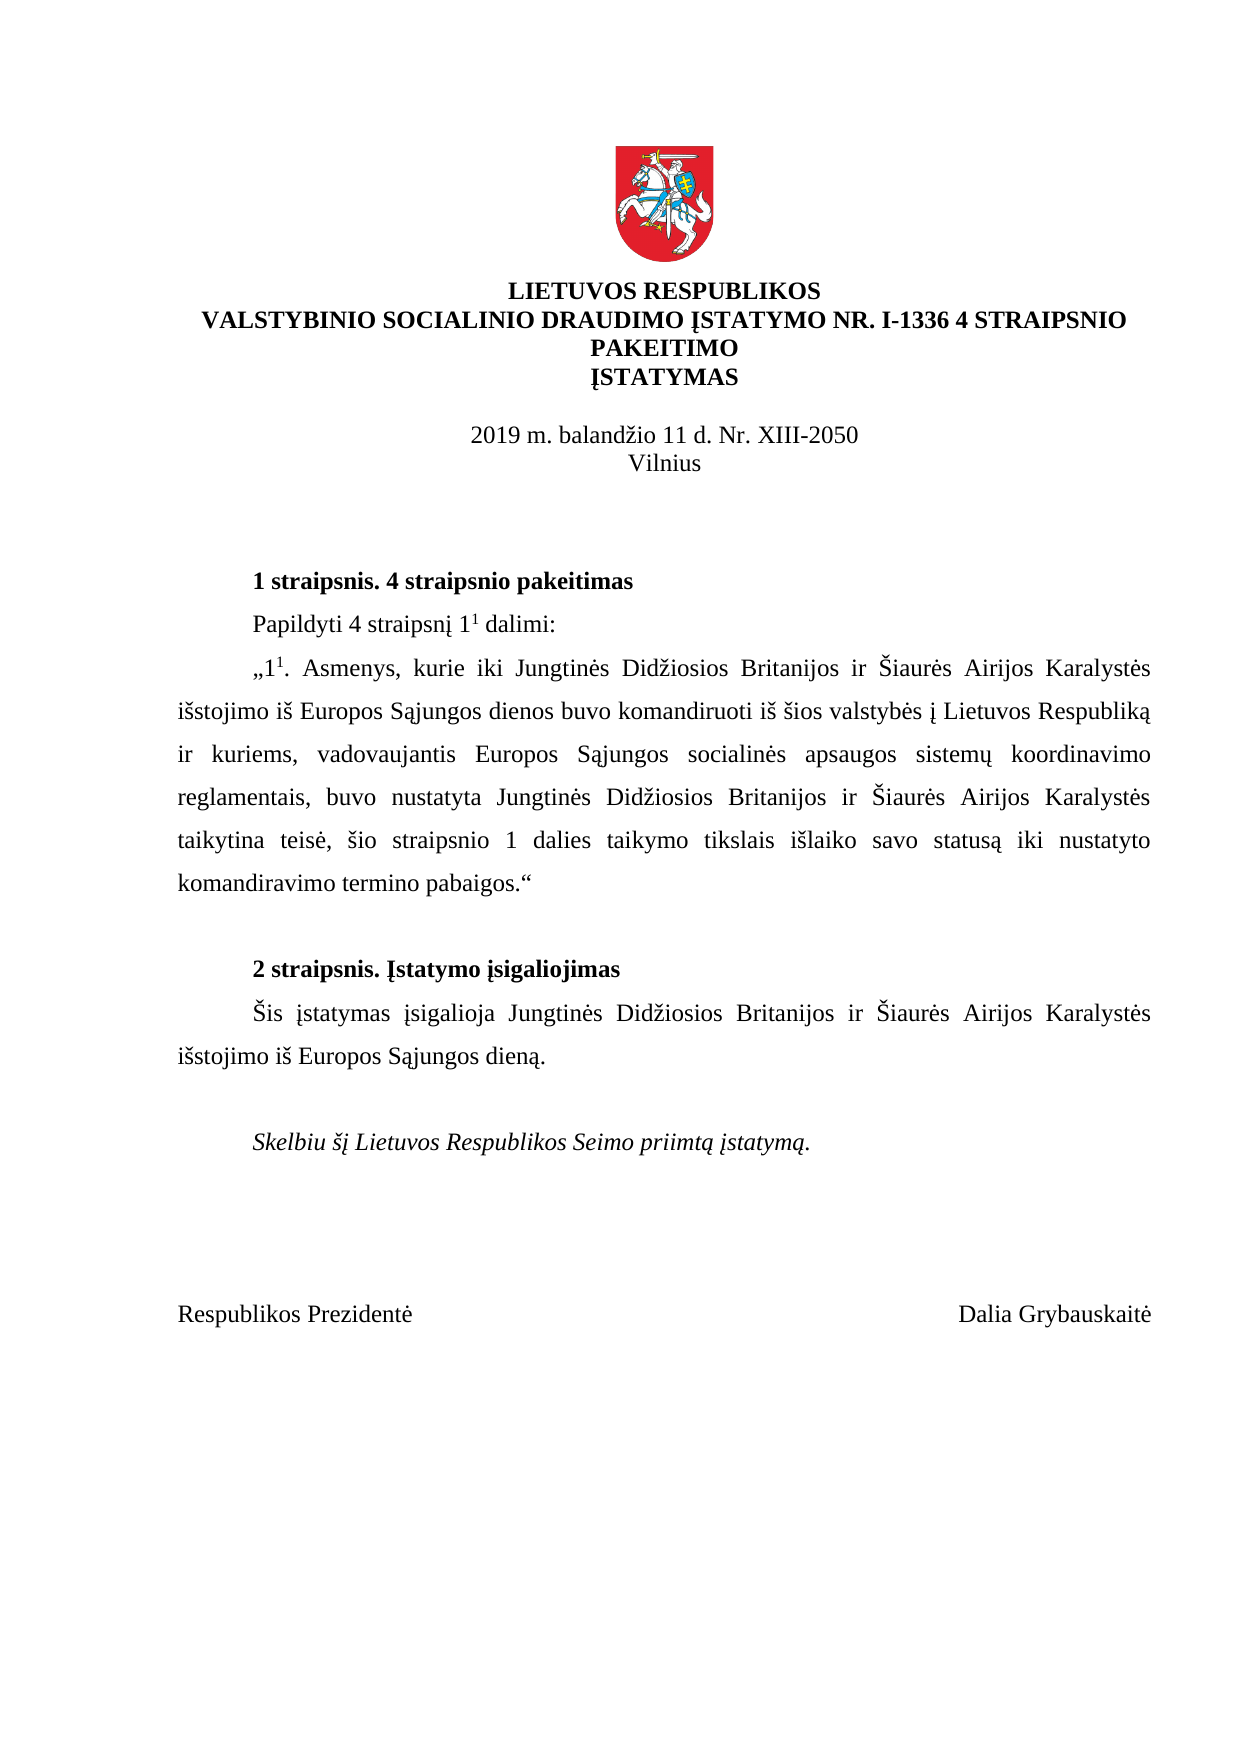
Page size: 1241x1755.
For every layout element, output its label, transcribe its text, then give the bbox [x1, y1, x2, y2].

text 2 straipsnis. Įstatymo įsigaliojimas [177, 954, 1152, 983]
text 1 straipsnis. 4 straipsnio pakeitimas [177, 566, 1152, 595]
text Skelbiu šį Lietuvos Respublikos Seimo priimtą įstatymą. [177, 1127, 1152, 1156]
text Šis įstatymas įsigalioja Jungtinės Didžiosios Britanijos ir Šiaurės Airijos Karalystės išstojimo iš Europos Sąjungos dieną. [177, 998, 1152, 1069]
text LIETUVOS RESPUBLIKOS [177, 276, 1152, 305]
text Respublikos Prezidentė Dalia Grybauskaitė [177, 1299, 1152, 1328]
text Papildyti 4 straipsnį 11 dalimi: [177, 609, 1152, 638]
text „11. Asmenys, kurie iki Jungtinės Didžiosios Britanijos ir Šiaurės Airijos Karalystės išstojimo iš Europos Sąjungos dienos buvo komandiruoti iš šios valstybės į Lietuvos Respubliką ir kuriems, vadovaujantis Europos Sąjungos socialinės apsaugos sistemų koordinavimo reglamentais, buvo nustatyta Jungtinės Didžiosios Britanijos ir Šiaurės Airijos Karalystės taikytina teisė, šio straipsnio 1 dalies taikymo tikslais išlaiko savo statusą iki nustatyto komandiravimo termino pabaigos.“ [177, 653, 1152, 897]
text VALSTYBINIO SOCIALINIO DRAUDIMO ĮSTATYMO NR. I-1336 4 STRAIPSNIO PAKEITIMO [177, 305, 1152, 362]
text 2019 m. balandžio 11 d. Nr. XIII-2050 [177, 420, 1152, 448]
text ĮSTATYMAS [177, 362, 1152, 391]
text Vilnius [177, 448, 1152, 477]
